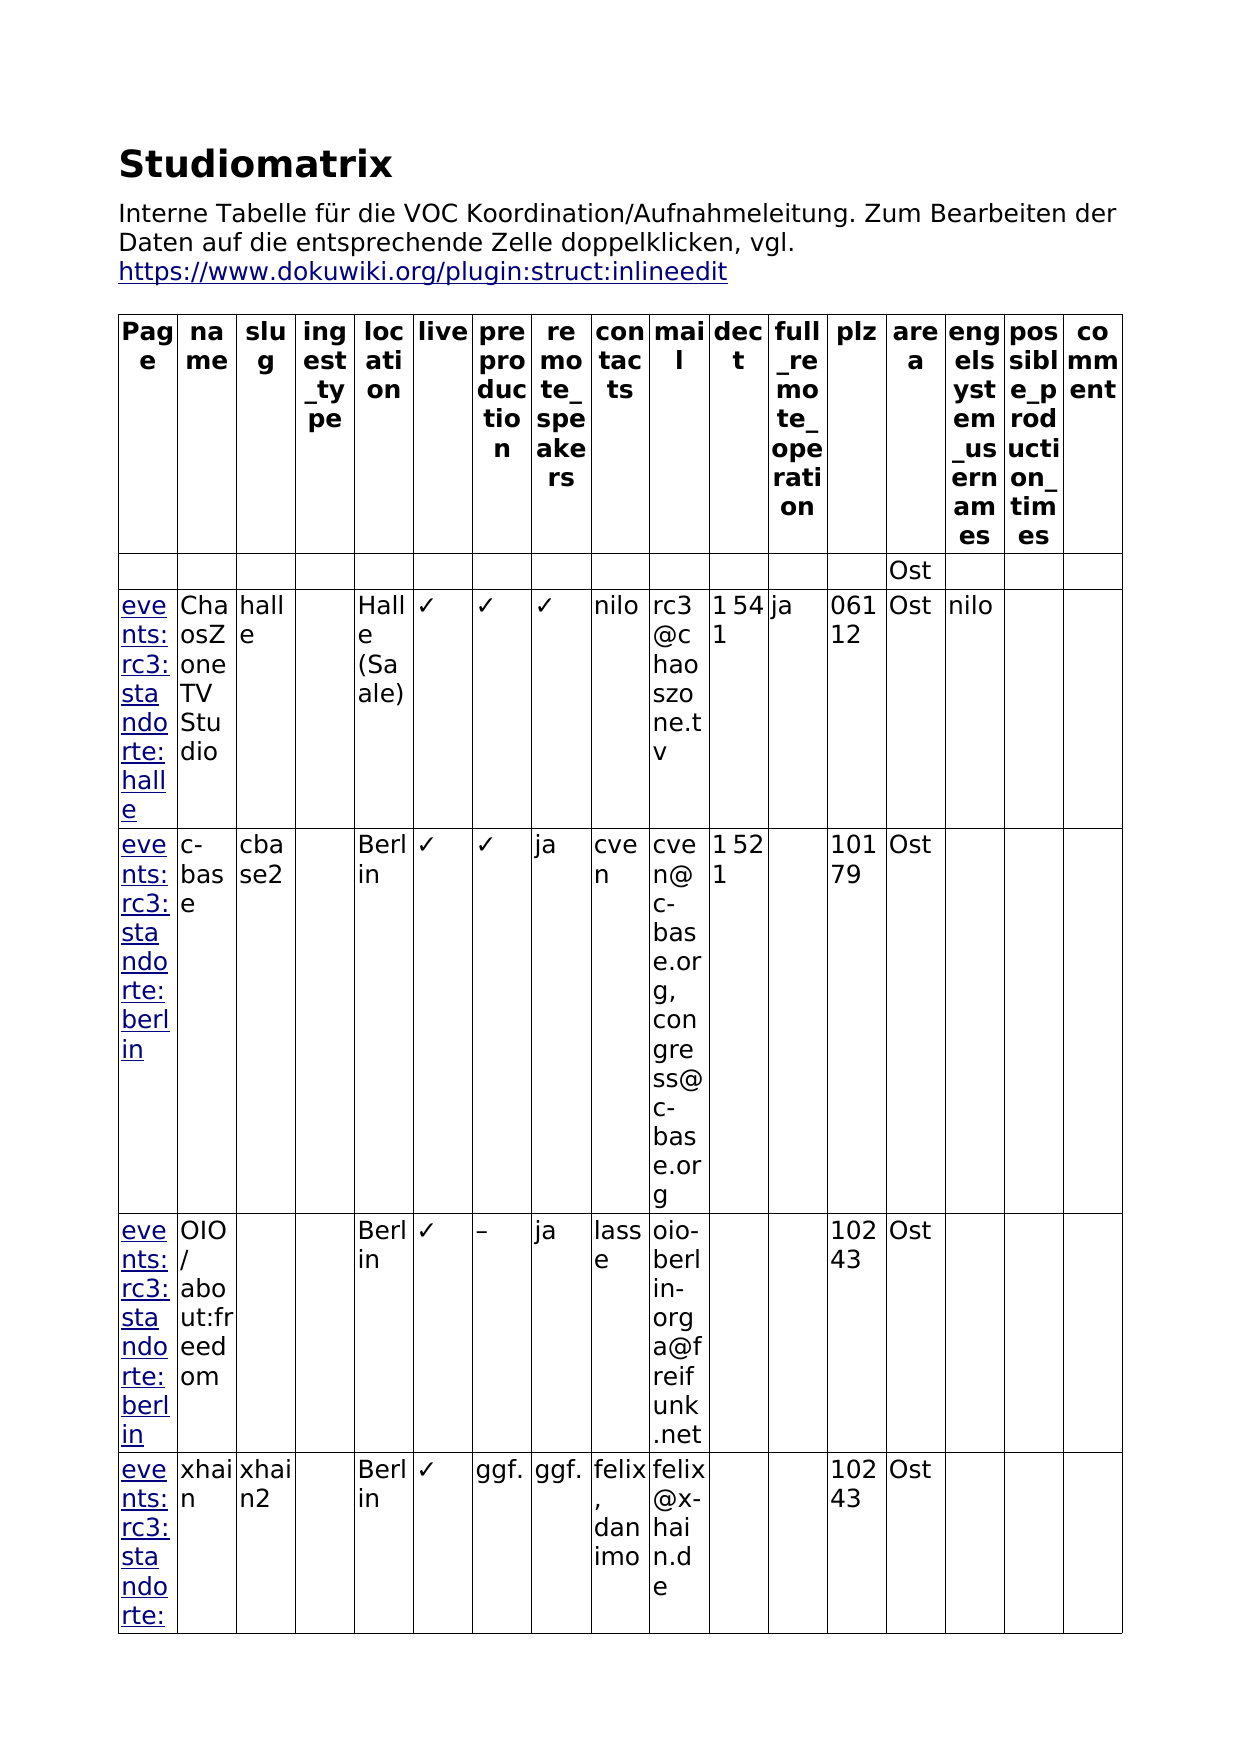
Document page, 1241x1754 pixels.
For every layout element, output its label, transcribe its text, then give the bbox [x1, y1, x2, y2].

table_cell [237, 554, 295, 588]
table_cell Ost [887, 1453, 945, 1633]
table_cell 1 521 [710, 829, 768, 1213]
table_cell halle [237, 590, 295, 828]
table_cell nilo [946, 590, 1004, 828]
table_cell nilo [592, 590, 649, 828]
table_cell [769, 829, 827, 1213]
table_cell [710, 554, 768, 588]
table_cell [710, 1214, 768, 1452]
table_cell Berlin [355, 1453, 413, 1633]
table_cell [1064, 590, 1122, 828]
text Interne Tabelle für die VOC Koordination/Aufnahmeleitung. Zum Bearbeiten der Daten auf die entsprechende Zelle doppelklicken, vgl. https://www.dokuwiki.org/plugin:struct:inlineedit [118, 199, 1122, 287]
table_cell [296, 554, 354, 588]
table_cell ChaosZone TV Studio [178, 590, 236, 828]
table_cell [1064, 554, 1122, 588]
table_cell – [473, 1214, 531, 1452]
table_cell [946, 1214, 1004, 1452]
table_cell events:rc3:standorte:berlin [119, 829, 177, 1213]
table_cell 10243 [828, 1453, 886, 1633]
table_header area [887, 315, 945, 553]
table_cell [1005, 554, 1063, 588]
table_cell Berlin [355, 1214, 413, 1452]
table_cell Ost [887, 829, 945, 1213]
table_cell Ost [887, 554, 945, 588]
table_cell [769, 1214, 827, 1452]
table_cell [1064, 1214, 1122, 1452]
table_cell events:rc3:standorte:halle [119, 590, 177, 828]
table_cell [1005, 590, 1063, 828]
table_cell Halle (Saale) [355, 590, 413, 828]
table_cell [473, 554, 531, 588]
table_cell 06112 [828, 590, 886, 828]
table_cell [769, 554, 827, 588]
table_header remote_speakers [532, 315, 591, 553]
table_header dect [710, 315, 768, 553]
table_header Page [119, 315, 177, 553]
table_cell [178, 554, 236, 588]
table_cell [946, 829, 1004, 1213]
table_cell Berlin [355, 829, 413, 1213]
table_cell [1005, 1453, 1063, 1633]
table_cell [710, 1453, 768, 1633]
table_cell ja [532, 1214, 591, 1452]
table_header name [178, 315, 236, 553]
table_header plz [828, 315, 886, 553]
table_header slug [237, 315, 295, 553]
table_header engelsystem_usernames [946, 315, 1004, 553]
table_cell ✓ [414, 590, 472, 828]
table_cell [296, 1453, 354, 1633]
table_cell ja [769, 590, 827, 828]
table_cell ✓ [414, 1453, 472, 1633]
table_cell oio-berlin-orga@freifunk.net [650, 1214, 709, 1452]
table_cell [296, 829, 354, 1213]
table_cell [237, 1214, 295, 1452]
table_cell events:rc3:standorte: [119, 1453, 177, 1633]
table_header full_remote_operation [769, 315, 827, 553]
table_header ingest_type [296, 315, 354, 553]
table_cell ✓ [473, 829, 531, 1213]
table_cell 10179 [828, 829, 886, 1213]
table_cell ✓ [414, 1214, 472, 1452]
table_cell OIO / about:freedom [178, 1214, 236, 1452]
table_cell felix, danimo [592, 1453, 649, 1633]
table_cell ✓ [473, 590, 531, 828]
table_cell [650, 554, 709, 588]
table_cell [592, 554, 649, 588]
table_cell [1005, 829, 1063, 1213]
table_cell [296, 590, 354, 828]
table_cell xhain [178, 1453, 236, 1633]
table_cell [1064, 829, 1122, 1213]
subtitle Studiomatrix [118, 143, 1122, 187]
table_cell [828, 554, 886, 588]
table_cell cbase2 [237, 829, 295, 1213]
table_header preproduction [473, 315, 531, 553]
table_header location [355, 315, 413, 553]
table_cell cven [592, 829, 649, 1213]
table_cell ggf. [532, 1453, 591, 1633]
table_cell [946, 554, 1004, 588]
table_cell ✓ [414, 829, 472, 1213]
table_header contacts [592, 315, 649, 553]
table_cell 10243 [828, 1214, 886, 1452]
table_cell rc3@chaoszone.tv [650, 590, 709, 828]
table_cell [532, 554, 591, 588]
table_cell xhain2 [237, 1453, 295, 1633]
table_cell [119, 554, 177, 588]
table_cell [414, 554, 472, 588]
table_cell ggf. [473, 1453, 531, 1633]
table_cell Ost [887, 1214, 945, 1452]
table_cell cven@c-base.org, congress@c-base.org [650, 829, 709, 1213]
table_header possible_production_times [1005, 315, 1063, 553]
table_cell [769, 1453, 827, 1633]
table_cell lasse [592, 1214, 649, 1452]
table_cell 1 541 [710, 590, 768, 828]
table_cell c-base [178, 829, 236, 1213]
table_header mail [650, 315, 709, 553]
table_header live [414, 315, 472, 553]
table_cell [355, 554, 413, 588]
table_cell [946, 1453, 1004, 1633]
table_cell [1064, 1453, 1122, 1633]
table_cell Ost [887, 590, 945, 828]
table_cell [1005, 1214, 1063, 1452]
table_cell ✓ [532, 590, 591, 828]
table_cell [296, 1214, 354, 1452]
table_cell ja [532, 829, 591, 1213]
table_header comment [1064, 315, 1122, 553]
table_cell felix@x-hain.de [650, 1453, 709, 1633]
table_cell events:rc3:standorte:berlin [119, 1214, 177, 1452]
